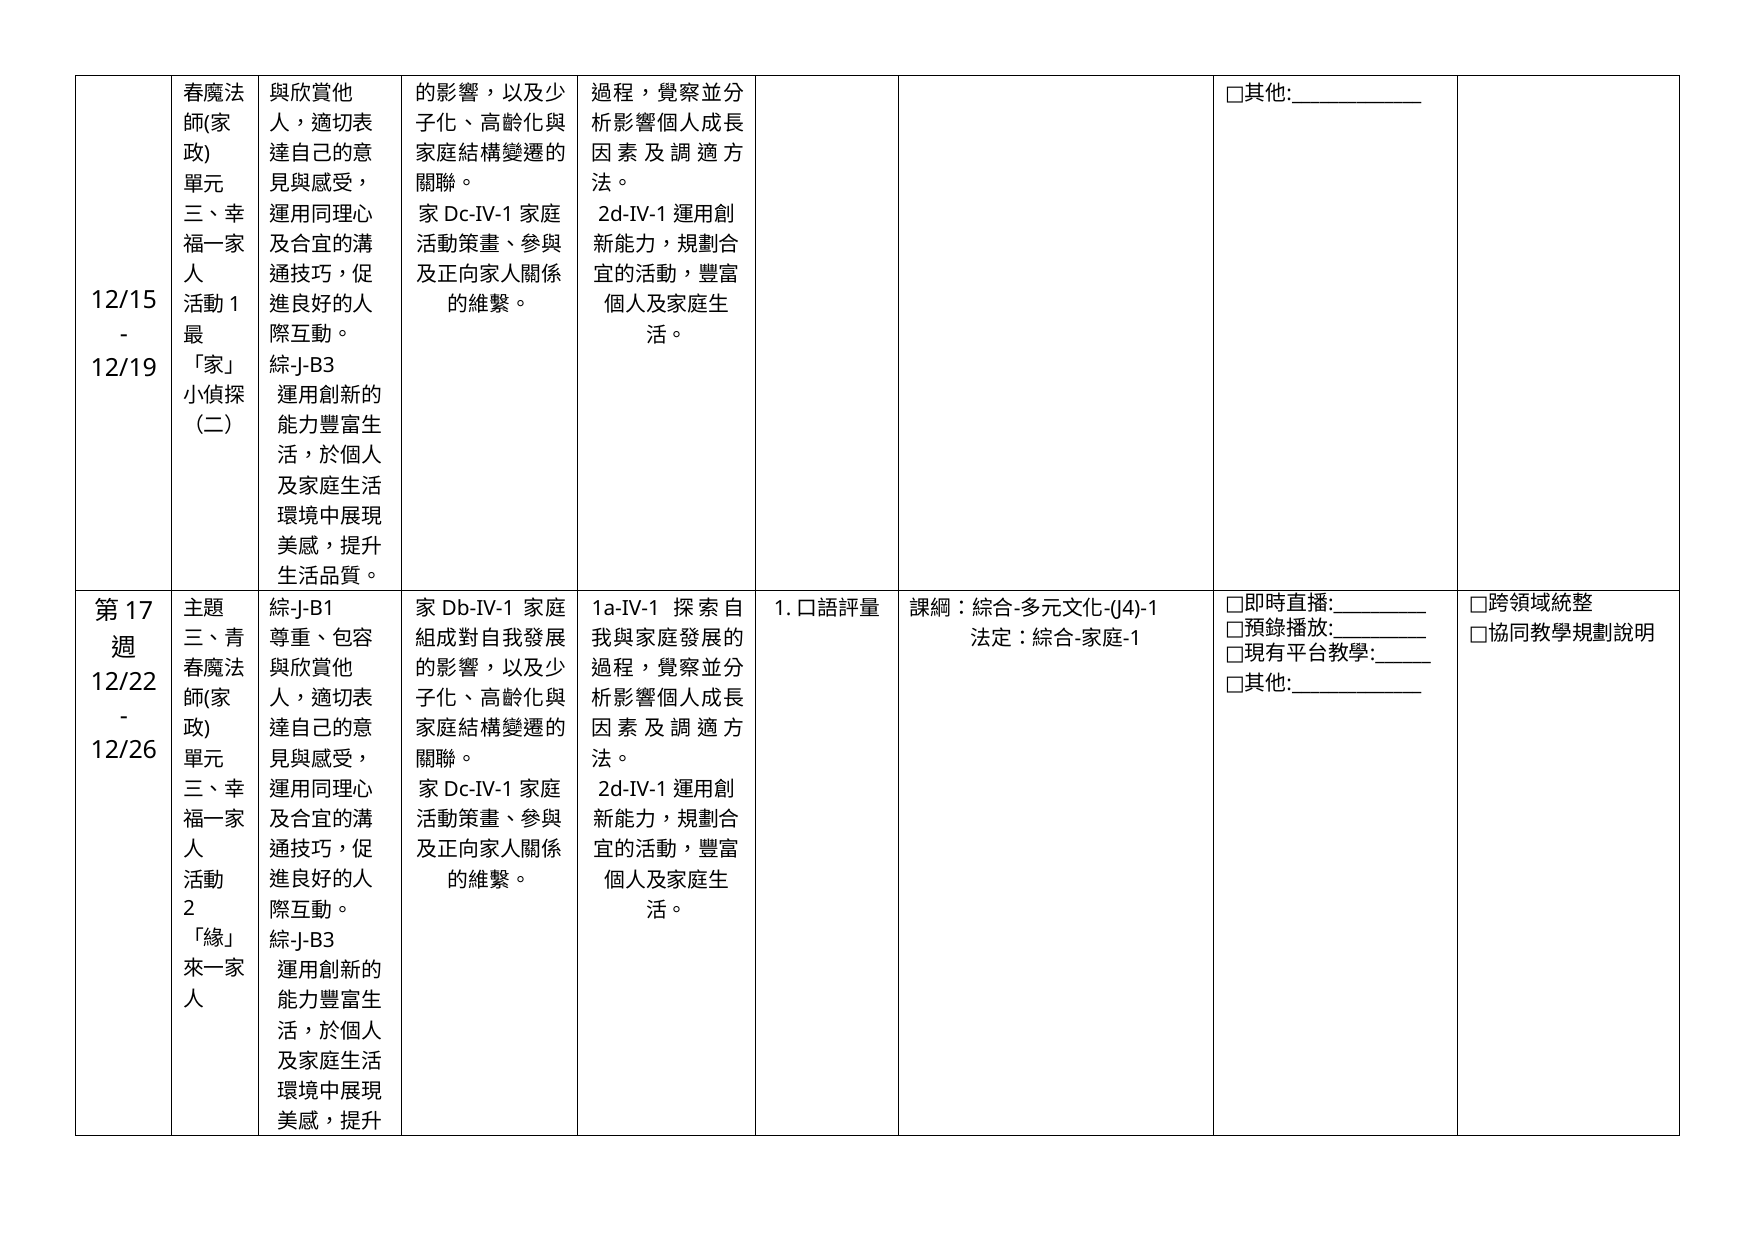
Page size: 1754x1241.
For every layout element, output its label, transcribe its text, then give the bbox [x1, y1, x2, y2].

table_cell 12/15-12/19 [76, 76, 171, 590]
table_cell [756, 76, 898, 590]
table_cell 課綱：綜合-多元文化-(J4)-1 法定：綜合-家庭-1 [899, 591, 1213, 1135]
table_cell 的影響，以及少子化、高齡化與家庭結構變遷的關聯。 家Dc-IV-1 家庭活動策畫、參與及正向家人關係的維繫。 [402, 76, 577, 590]
table_cell 主題三、青春魔法師(家政) 單元三、幸福一家人 活動2「緣」來一家人 [172, 591, 258, 1135]
table_cell 春魔法師(家政) 單元三、幸福一家人 活動1最「家」小偵探（二） [172, 76, 258, 590]
table_cell [1458, 76, 1679, 590]
table_cell 第17週 12/22-12/26 [76, 591, 171, 1135]
table_cell □跨領域統整 □協同教學規劃說明 [1458, 591, 1679, 1135]
table_cell □其他:______________ [1214, 76, 1457, 590]
table_cell 過程，覺察並分析影響個人成長因素及調適方法。 2d-IV-1 運用創新能力，規劃合宜的活動，豐富個人及家庭生活。 [578, 76, 755, 590]
table_cell □即時直播:__________ □預錄播放:__________ □現有平台教學:______ □其他:______________ [1214, 591, 1457, 1135]
table_cell 家Db-IV-1 家庭組成對自我發展的影響，以及少子化、高齡化與家庭結構變遷的關聯。 家Dc-IV-1 家庭活動策畫、參與及正向家人關係的維繫。 [402, 591, 577, 1135]
table_cell [899, 76, 1213, 590]
table_cell 與欣賞他人，適切表達自己的意見與感受，運用同理心及合宜的溝通技巧，促進良好的人際互動。 綜-J-B3 運用創新的能力豐富生活，於個人及家庭生活環境中展現美感，提升生活品質。 [259, 76, 401, 590]
table_cell 1. 口語評量 [756, 591, 898, 1135]
table_cell 1a-IV-1 探索自我與家庭發展的過程，覺察並分析影響個人成長因素及調適方法。 2d-IV-1 運用創新能力，規劃合宜的活動，豐富個人及家庭生活。 [578, 591, 755, 1135]
table_cell 綜-J-B1 尊重、包容與欣賞他人，適切表達自己的意見與感受，運用同理心及合宜的溝通技巧，促進良好的人際互動。 綜-J-B3 運用創新的能力豐富生活，於個人及家庭生活環境中展現美感，提升 [259, 591, 401, 1135]
